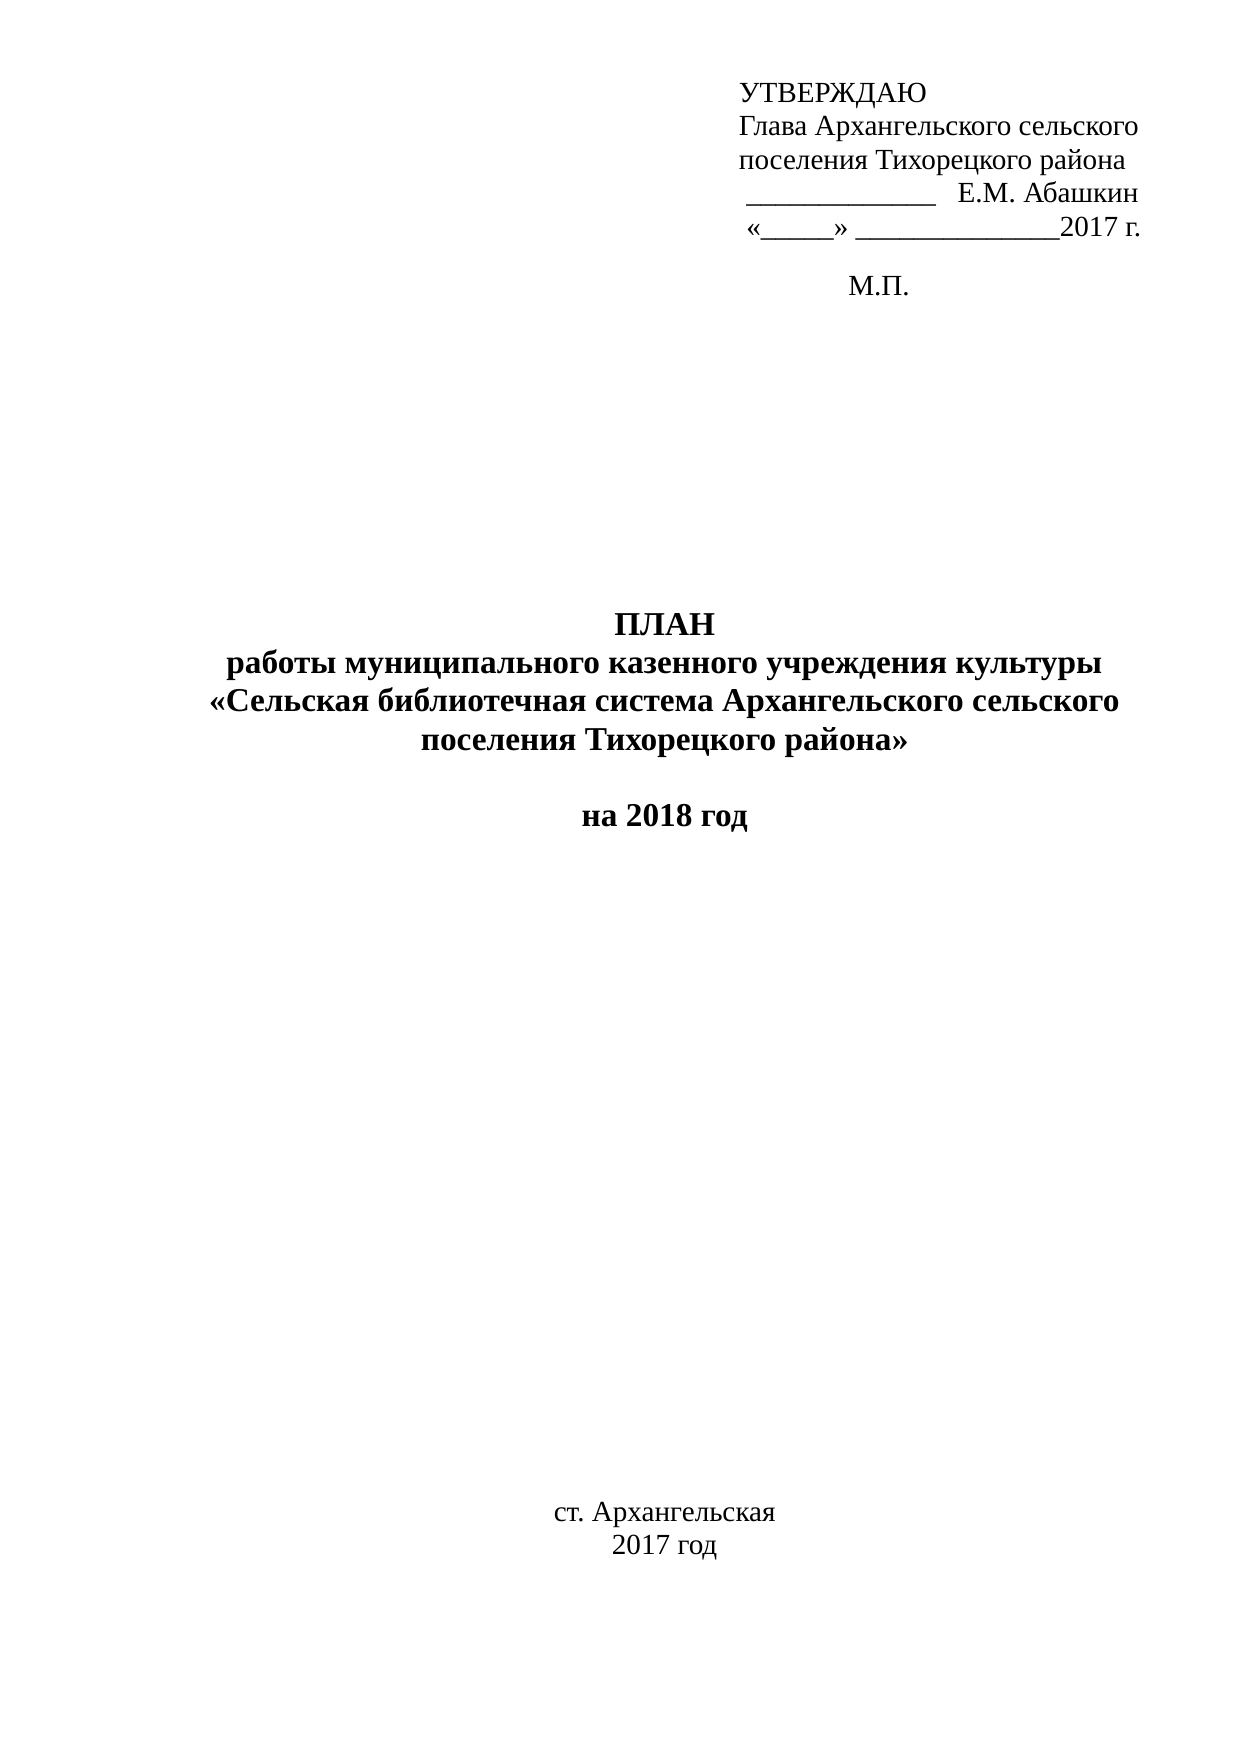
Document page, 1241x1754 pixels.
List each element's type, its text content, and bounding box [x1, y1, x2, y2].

text ст. Архангельская [177, 1494, 1152, 1527]
text поселения Тихорецкого района [177, 142, 1152, 176]
text ПЛАН [177, 604, 1152, 642]
text на 2018 год [177, 796, 1152, 834]
text УТВЕРЖДАЮ [177, 75, 1152, 108]
text Глава Архангельского сельского [177, 108, 1152, 142]
text 2017 год [177, 1527, 1152, 1561]
text М.П. [177, 268, 1152, 301]
text работы муниципального казенного учреждения культуры [177, 642, 1152, 681]
text «Сельская библиотечная система Архангельского сельского поселения Тихорецкого района» [177, 681, 1152, 757]
text _____________ Е.М. Абашкин [177, 176, 1152, 209]
text «_____» ______________2017 г. [177, 209, 1152, 243]
